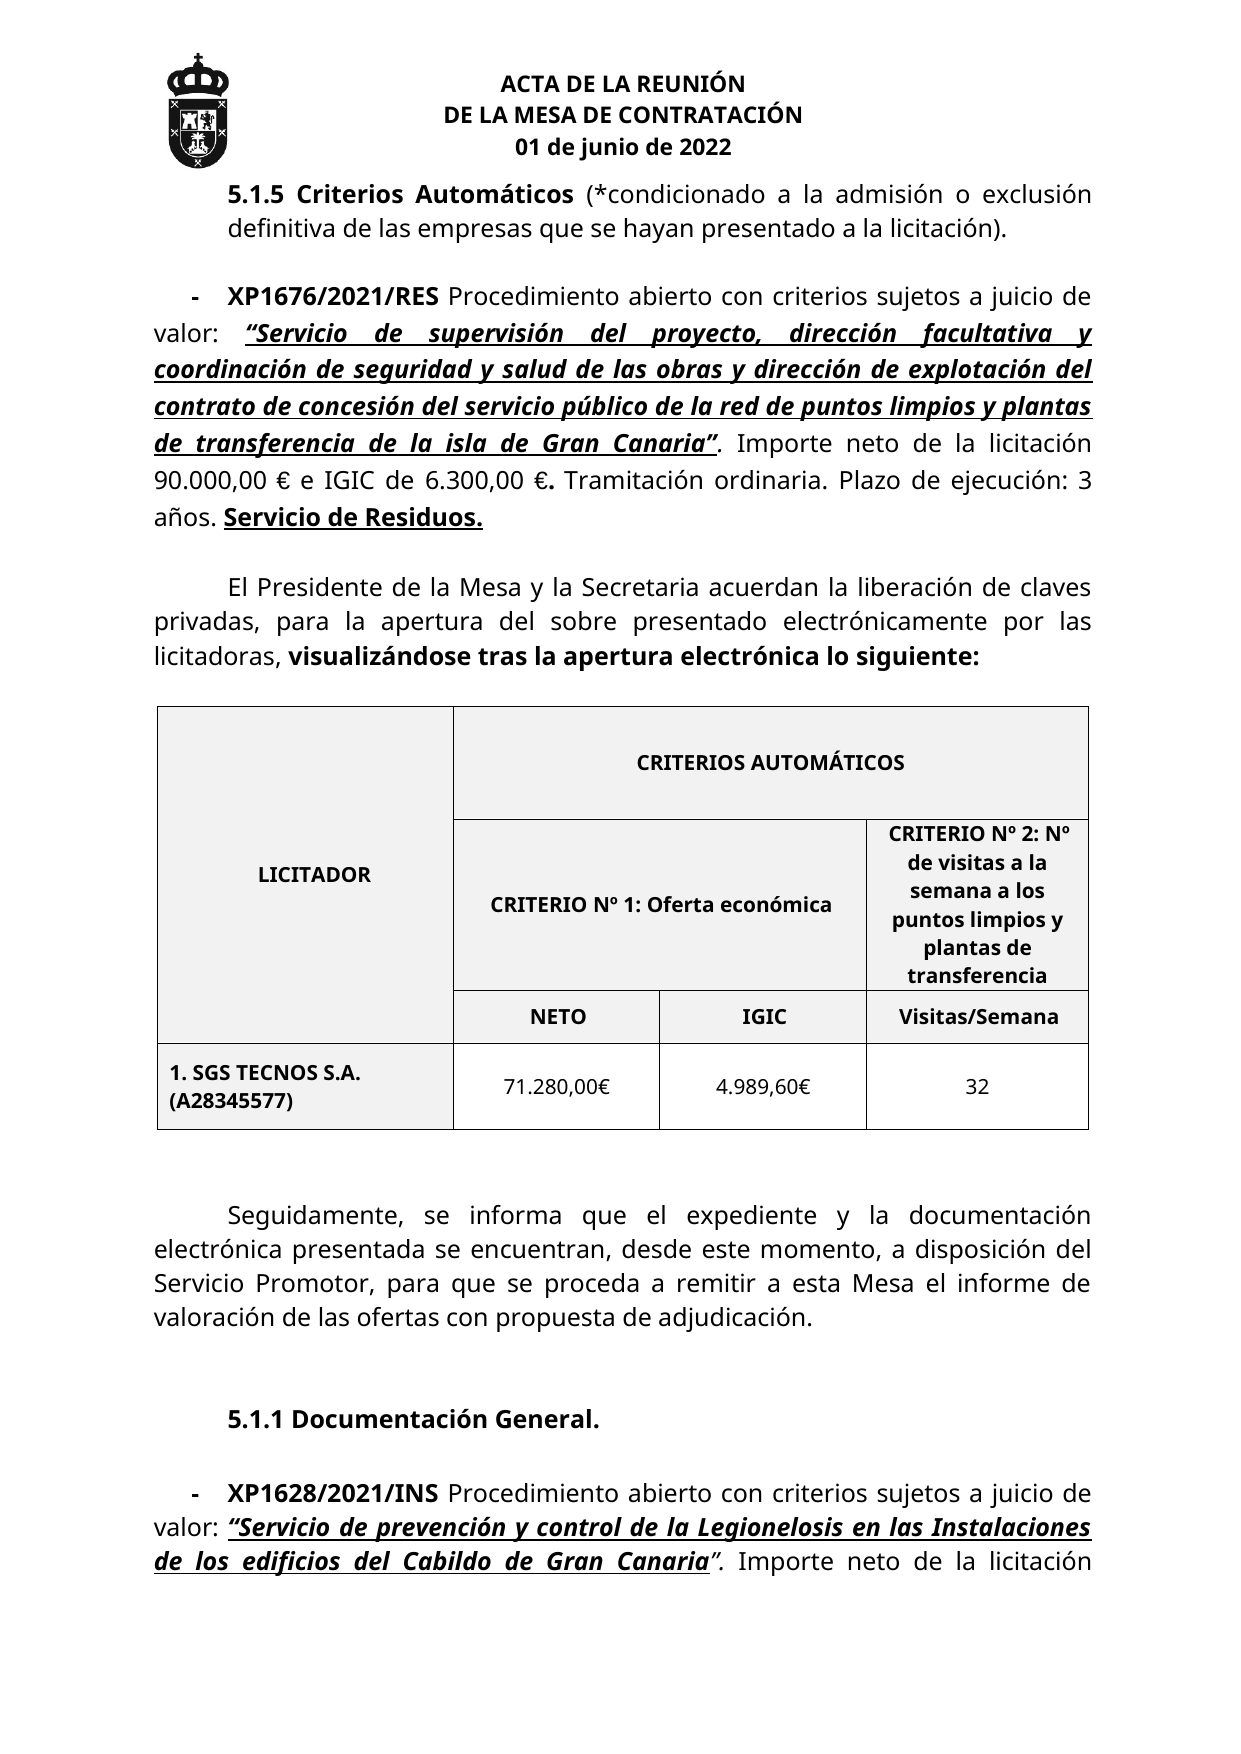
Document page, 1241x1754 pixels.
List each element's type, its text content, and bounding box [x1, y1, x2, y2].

list XP1676/2021/RES Procedimiento abierto con criterios sujetos a juicio de valor: “Servicio de supervisión del proyecto, dirección facultativa y coordinación de seguridad y salud de las obras y dirección de explotación del [153, 278, 1093, 381]
table_cell 32 [867, 1044, 1088, 1129]
table_cell NETO [454, 991, 659, 1042]
table_cell 1. SGS TECNOS S.A. (A28345577) [158, 1044, 453, 1129]
picture [164, 50, 231, 171]
text El Presidente de la Mesa y la Secretaria acuerdan la liberación de claves privadas, para la apertura del sobre presentado electrónicamente por las licitadoras, visualizándose tras la apertura electrónica lo siguiente: [153, 570, 1093, 672]
list de transferencia de la isla de Gran Canaria”. Importe neto de la licitación 90.000,00 € e IGIC de 6.300,00 €. Tramitación ordinaria. Plazo de ejecución: 3 años. Servicio de Residuos. [153, 419, 1093, 533]
list XP1628/2021/INS Procedimiento abierto con criterios sujetos a juicio de valor: “Servicio de prevención y control de la Legionelosis en las Instalaciones de los edificios del Cabildo de Gran Canaria”. Importe neto de la licitación [153, 1476, 1093, 1578]
table_cell 4.989,60€ [660, 1044, 866, 1129]
table_header criterios automáticos [454, 707, 1088, 818]
list contrato de concesión del servicio público de la red de puntos limpios y plantas [153, 382, 1093, 418]
table_cell 71.280,00€ [454, 1044, 659, 1129]
table_cell IGIC [660, 991, 866, 1042]
text 5.1.1 Documentación General. [227, 1402, 1093, 1436]
text Seguidamente, se informa que el expediente y la documentación electrónica presentada se encuentran, desde este momento, a disposición del Servicio Promotor, para que se proceda a remitir a esta Mesa el informe de valoración de las ofertas con propuesta de adjudicación. [153, 1198, 1093, 1334]
table_cell CRITERIO Nº 2: Nº de visitas a la semana a los puntos limpios y plantas de transferencia [867, 820, 1088, 990]
table_cell CRITERIO Nº 1: Oferta económica [454, 820, 866, 990]
text 5.1.5 Criterios Automáticos (*condicionado a la admisión o exclusión definitiva de las empresas que se hayan presentado a la licitación). [227, 176, 1093, 244]
table_header LICITADOR [158, 707, 453, 1042]
table_cell Visitas/Semana [867, 991, 1088, 1042]
